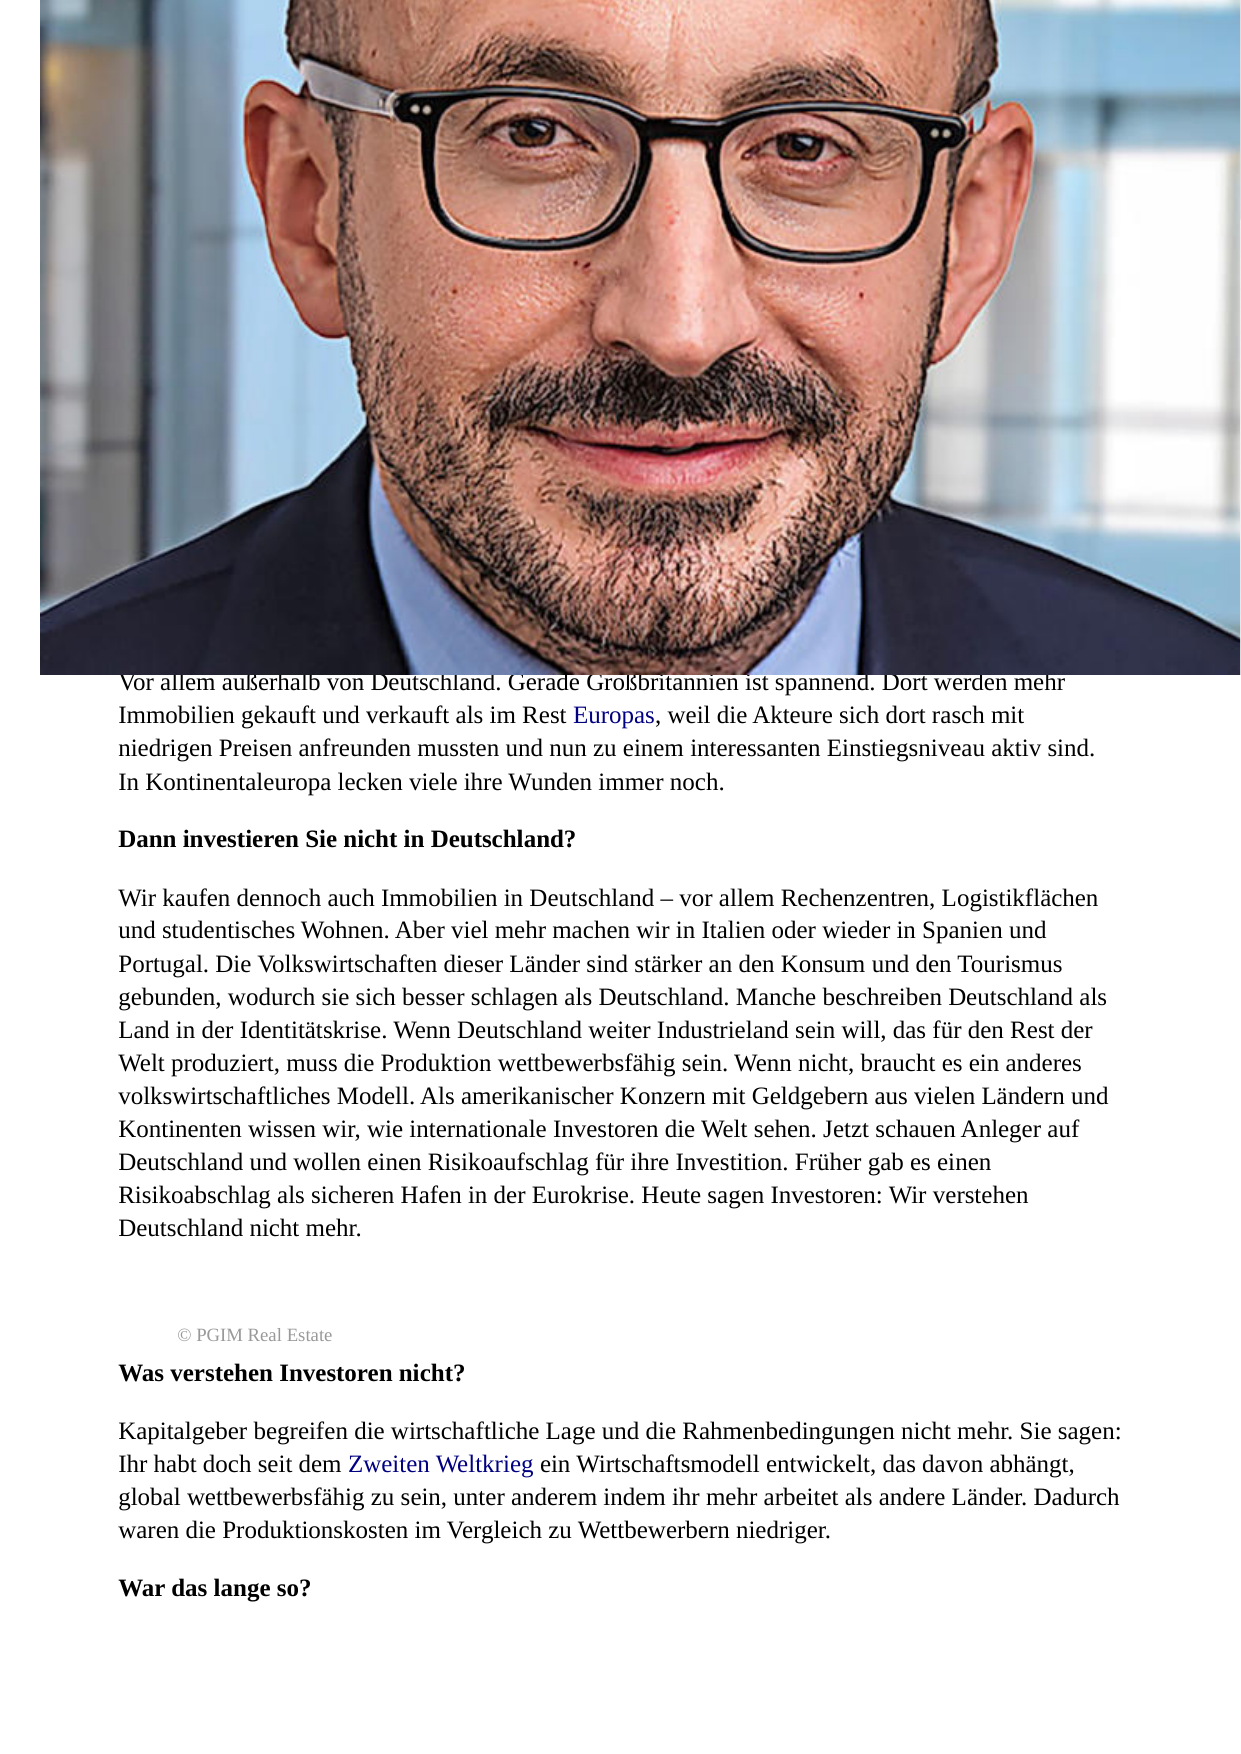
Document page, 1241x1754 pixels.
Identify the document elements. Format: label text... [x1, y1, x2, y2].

text Vor allem außerhalb von Deutschland. Gerade Großbritannien ist spannend. Dort werden mehr Immobilien gekauft und verkauft als im Rest Europas, weil die Akteure sich dort rasch mit niedrigen Preisen anfreunden mussten und nun zu einem interessanten Einstiegsniveau aktiv sind. In Kontinentaleuropa lecken viele ihre Wunden immer noch. [118, 675, 1122, 795]
picture [40, 0, 1241, 675]
text Was verstehen Investoren nicht? [118, 1358, 1122, 1387]
text Wir kaufen dennoch auch Immobilien in Deutschland – vor allem Rechenzentren, Logistikflächen und studentisches Wohnen. Aber viel mehr machen wir in Italien oder wieder in Spanien und Portugal. Die Volkswirtschaften dieser Länder sind stärker an den Konsum und den Tourismus gebunden, wodurch sie sich besser schlagen als Deutschland. Manche beschreiben Deutschland als Land in der Identitätskrise. Wenn Deutschland weiter Industrieland sein will, das für den Rest der Welt produziert, muss die Produktion wettbewerbsfähig sein. Wenn nicht, braucht es ein anderes volkswirtschaftliches Modell. Als amerikanischer Konzern mit Geldgebern aus vielen Ländern und Kontinenten wissen wir, wie internationale Investoren die Welt sehen. Jetzt schauen Anleger auf Deutschland und wollen einen Risikoaufschlag für ihre Investition. Früher gab es einen Risikoabschlag als sicheren Hafen in der Eurokrise. Heute sagen Investoren: Wir verstehen Deutschland nicht mehr. [118, 883, 1122, 1242]
text Psychologe und Immobilienökonom: Sebastiano Ferrante leitet das Europageschäft des Investors PGIM Real Estate, das zum amerikanischen Versicherer Prudential Financial gehört – mit einem verwalteten Vermögen von 14 Milliarden Euro in Europa.© PGIM Real Estate [118, 1271, 1122, 1346]
text Kapitalgeber begreifen die wirtschaftliche Lage und die Rahmenbedingungen nicht mehr. Sie sagen: Ihr habt doch seit dem Zweiten Weltkrieg ein Wirtschaftsmodell entwickelt, das davon abhängt, global wettbewerbsfähig zu sein, unter anderem indem ihr mehr arbeitet als andere Länder. Dadurch waren die Produktionskosten im Vergleich zu Wettbewerbern niedriger. [118, 1416, 1122, 1544]
text War das lange so? [118, 1573, 1122, 1602]
text Dann investieren Sie nicht in Deutschland? [118, 824, 1122, 853]
